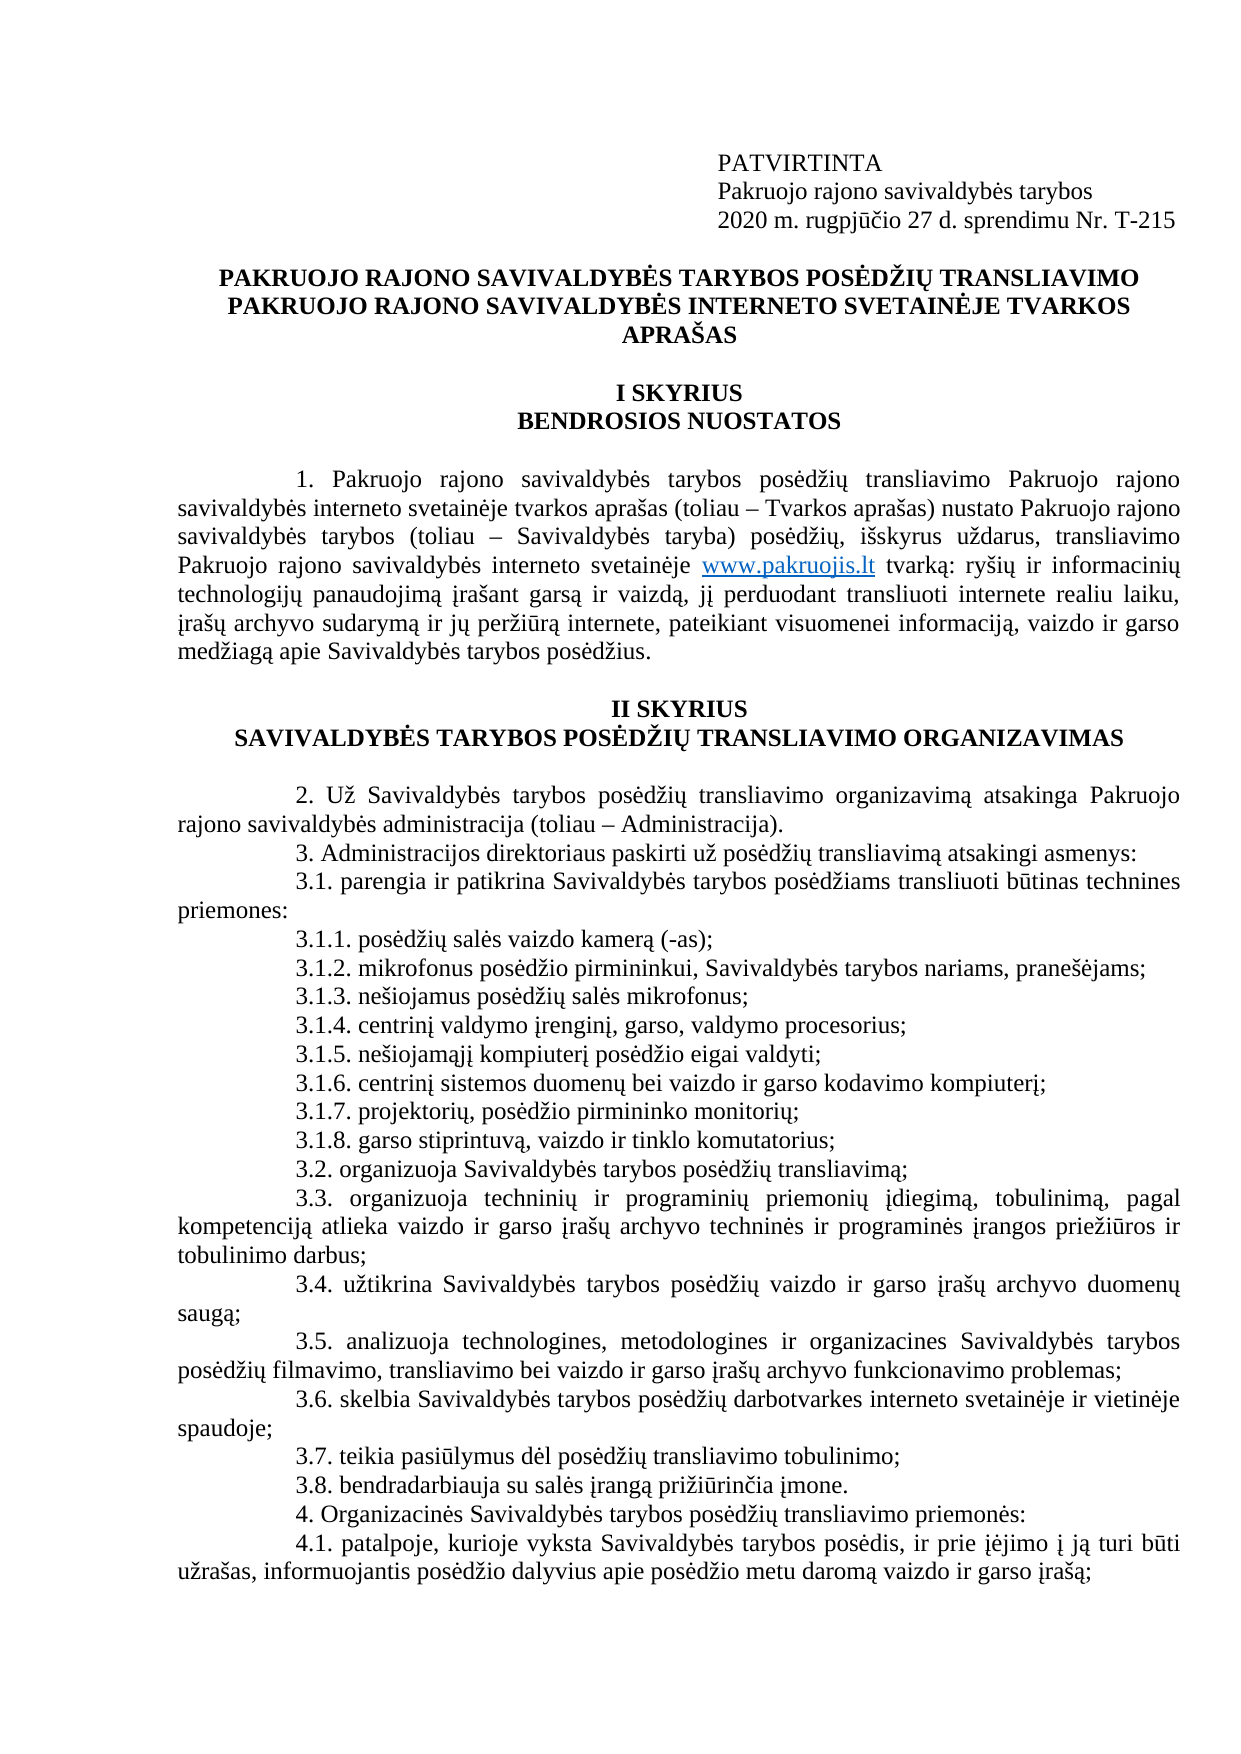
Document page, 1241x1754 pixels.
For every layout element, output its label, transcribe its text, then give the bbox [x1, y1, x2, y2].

text 3.3. organizuoja techninių ir programinių priemonių įdiegimą, tobulinimą, pagal kompetenciją atlieka vaizdo ir garso įrašų archyvo techninės ir programinės įrangos priežiūros ir tobulinimo darbus; [177, 1183, 1181, 1269]
text 1. Pakruojo rajono savivaldybės tarybos posėdžių transliavimo Pakruojo rajono savivaldybės interneto svetainėje tvarkos aprašas (toliau – Tvarkos aprašas) nustato Pakruojo rajono savivaldybės tarybos (toliau – Savivaldybės taryba) posėdžių, išskyrus uždarus, transliavimo Pakruojo rajono savivaldybės interneto svetainėje www.pakruojis.lt tvarką: ryšių ir informacinių technologijų panaudojimą įrašant garsą ir vaizdą, jį perduodant transliuoti internete realiu laiku, įrašų archyvo sudarymą ir jų peržiūrą internete, pateikiant visuomenei informaciją, vaizdo ir garso medžiagą apie Savivaldybės tarybos posėdžius. [177, 464, 1181, 665]
text 3.1.8. garso stiprintuvą, vaizdo ir tinklo komutatorius; [177, 1125, 1181, 1154]
text SAVIVALDYBĖS TARYBOS POSĖDŽIŲ TRANSLIAVIMO ORGANIZAVIMAS [177, 723, 1181, 751]
text 3.4. užtikrina Savivaldybės tarybos posėdžių vaizdo ir garso įrašų archyvo duomenų saugą; [177, 1269, 1181, 1326]
text 4. Organizacinės Savivaldybės tarybos posėdžių transliavimo priemonės: [177, 1499, 1181, 1528]
text 3.1.7. projektorių, posėdžio pirmininko monitorių; [177, 1096, 1181, 1125]
text 3.6. skelbia Savivaldybės tarybos posėdžių darbotvarkes interneto svetainėje ir vietinėje spaudoje; [177, 1384, 1181, 1441]
text 3.5. analizuoja technologines, metodologines ir organizacines Savivaldybės tarybos posėdžių filmavimo, transliavimo bei vaizdo ir garso įrašų archyvo funkcionavimo problemas; [177, 1326, 1181, 1384]
text 3.1.6. centrinį sistemos duomenų bei vaizdo ir garso kodavimo kompiuterį; [177, 1068, 1181, 1096]
text 3. Administracijos direktoriaus paskirti už posėdžių transliavimą atsakingi asmenys: [177, 838, 1181, 866]
text 3.2. organizuoja Savivaldybės tarybos posėdžių transliavimą; [177, 1154, 1181, 1183]
text 3.1.4. centrinį valdymo įrenginį, garso, valdymo procesorius; [177, 1010, 1181, 1039]
text 3.1.3. nešiojamus posėdžių salės mikrofonus; [177, 981, 1181, 1010]
text 2020 m. rugpjūčio 27 d. sprendimu Nr. T-215 [717, 205, 1181, 234]
text 3.8. bendradarbiauja su salės įrangą prižiūrinčia įmone. [177, 1470, 1181, 1499]
text 3.7. teikia pasiūlymus dėl posėdžių transliavimo tobulinimo; [177, 1441, 1181, 1470]
text I SKYRIUS [177, 378, 1181, 406]
text PAKRUOJO RAJONO SAVIVALDYBĖS TARYBOS POSĖDŽIŲ TRANSLIAVIMO PAKRUOJO RAJONO SAVIVALDYBĖS INTERNETO SVETAINĖJE TVARKOS APRAŠAS [177, 263, 1181, 349]
text 2. Už Savivaldybės tarybos posėdžių transliavimo organizavimą atsakinga Pakruojo rajono savivaldybės administracija (toliau – Administracija). [177, 780, 1181, 838]
text 3.1. parengia ir patikrina Savivaldybės tarybos posėdžiams transliuoti būtinas technines priemones: [177, 866, 1181, 924]
text II SKYRIUS [177, 694, 1181, 723]
text 3.1.5. nešiojamąjį kompiuterį posėdžio eigai valdyti; [177, 1039, 1181, 1068]
text 3.1.1. posėdžių salės vaizdo kamerą (-as); [177, 924, 1181, 953]
text Pakruojo rajono savivaldybės tarybos [717, 176, 1181, 205]
text 3.1.2. mikrofonus posėdžio pirmininkui, Savivaldybės tarybos nariams, pranešėjams; [177, 953, 1181, 981]
text 4.1. patalpoje, kurioje vyksta Savivaldybės tarybos posėdis, ir prie įėjimo į ją turi būti užrašas, informuojantis posėdžio dalyvius apie posėdžio metu daromą vaizdo ir garso įrašą; [177, 1528, 1181, 1585]
text BENDROSIOS NUOSTATOS [177, 406, 1181, 435]
text PATVIRTINTA [717, 148, 1181, 176]
